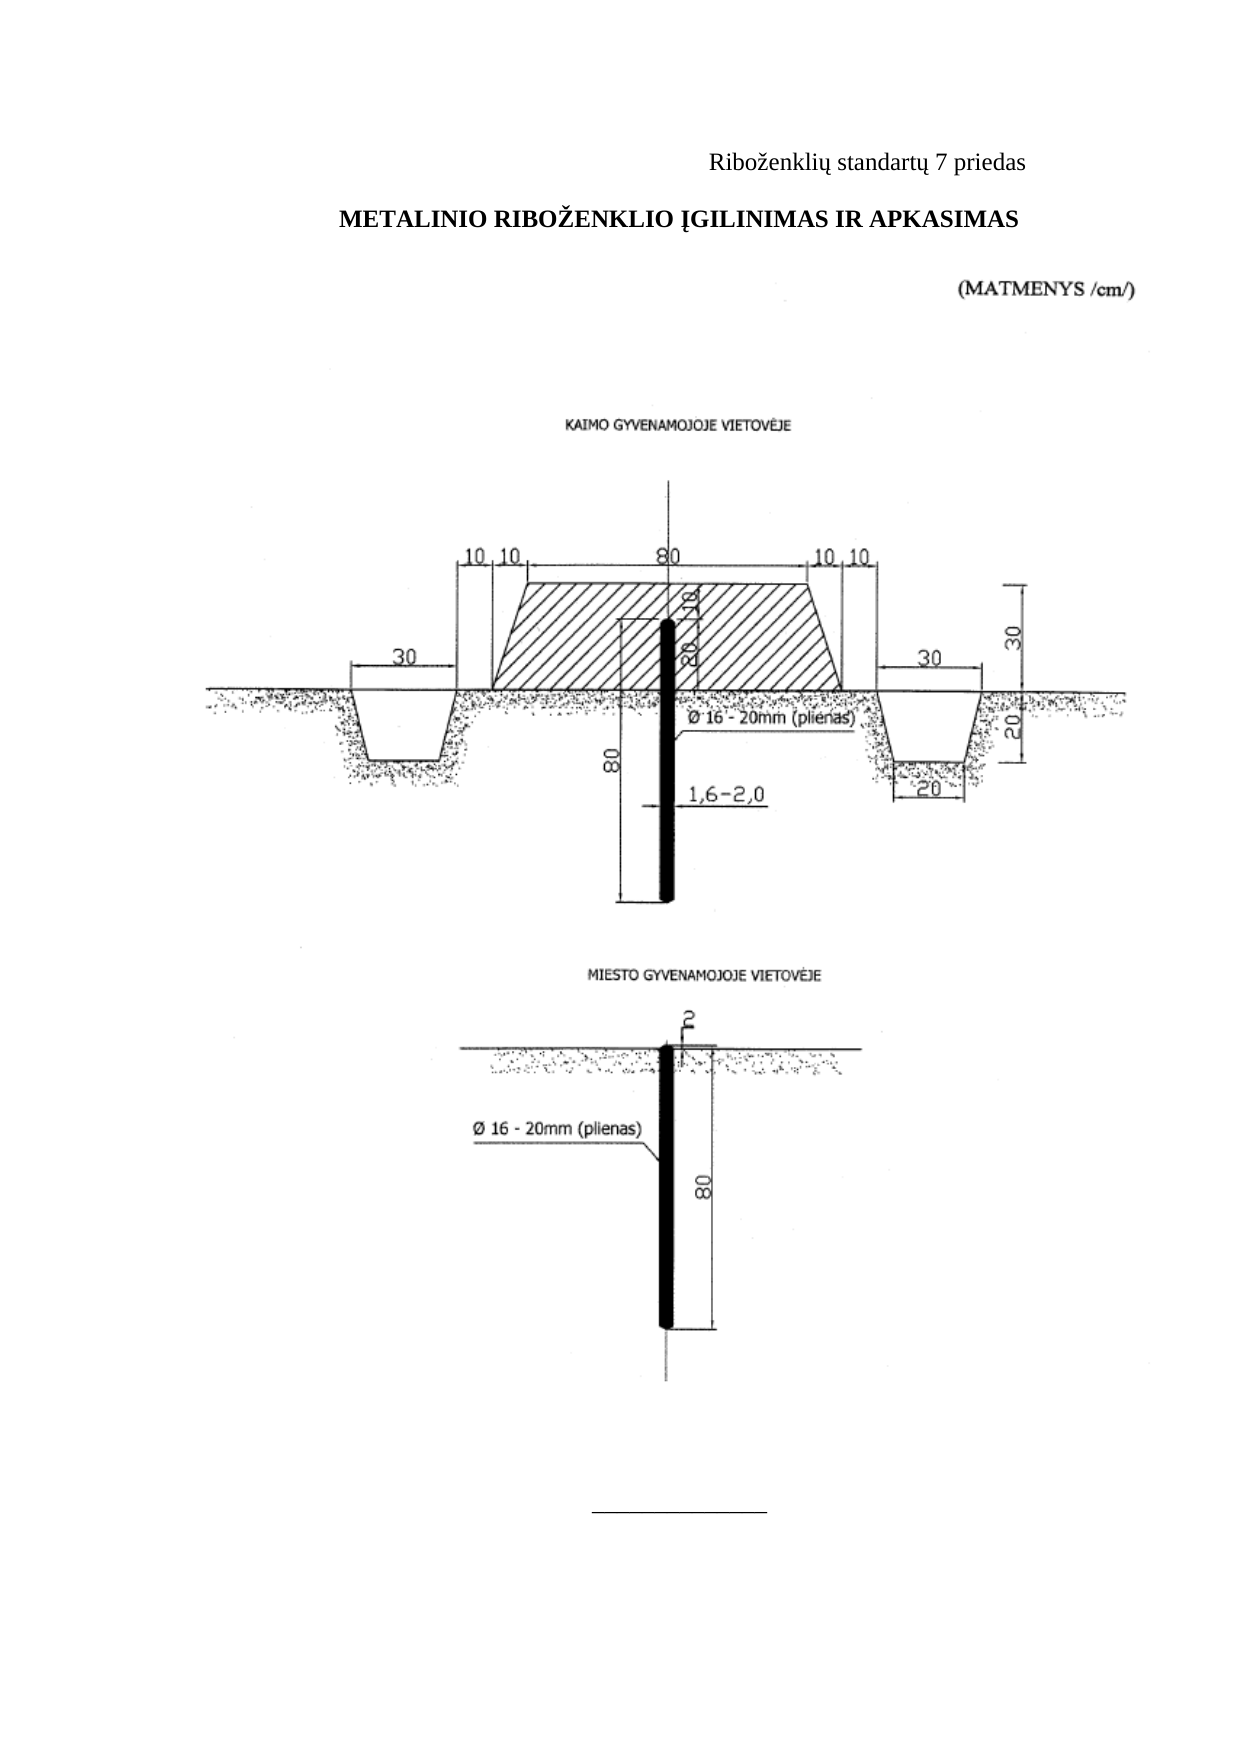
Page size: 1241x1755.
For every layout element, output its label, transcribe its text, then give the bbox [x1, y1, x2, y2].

text METALINIO RIBOŽENKLIO ĮGILINIMAS IR APKASIMAS [177, 204, 1181, 233]
text ______________ [177, 1487, 1181, 1516]
text Riboženklių standartų 7 priedas [177, 147, 1181, 176]
